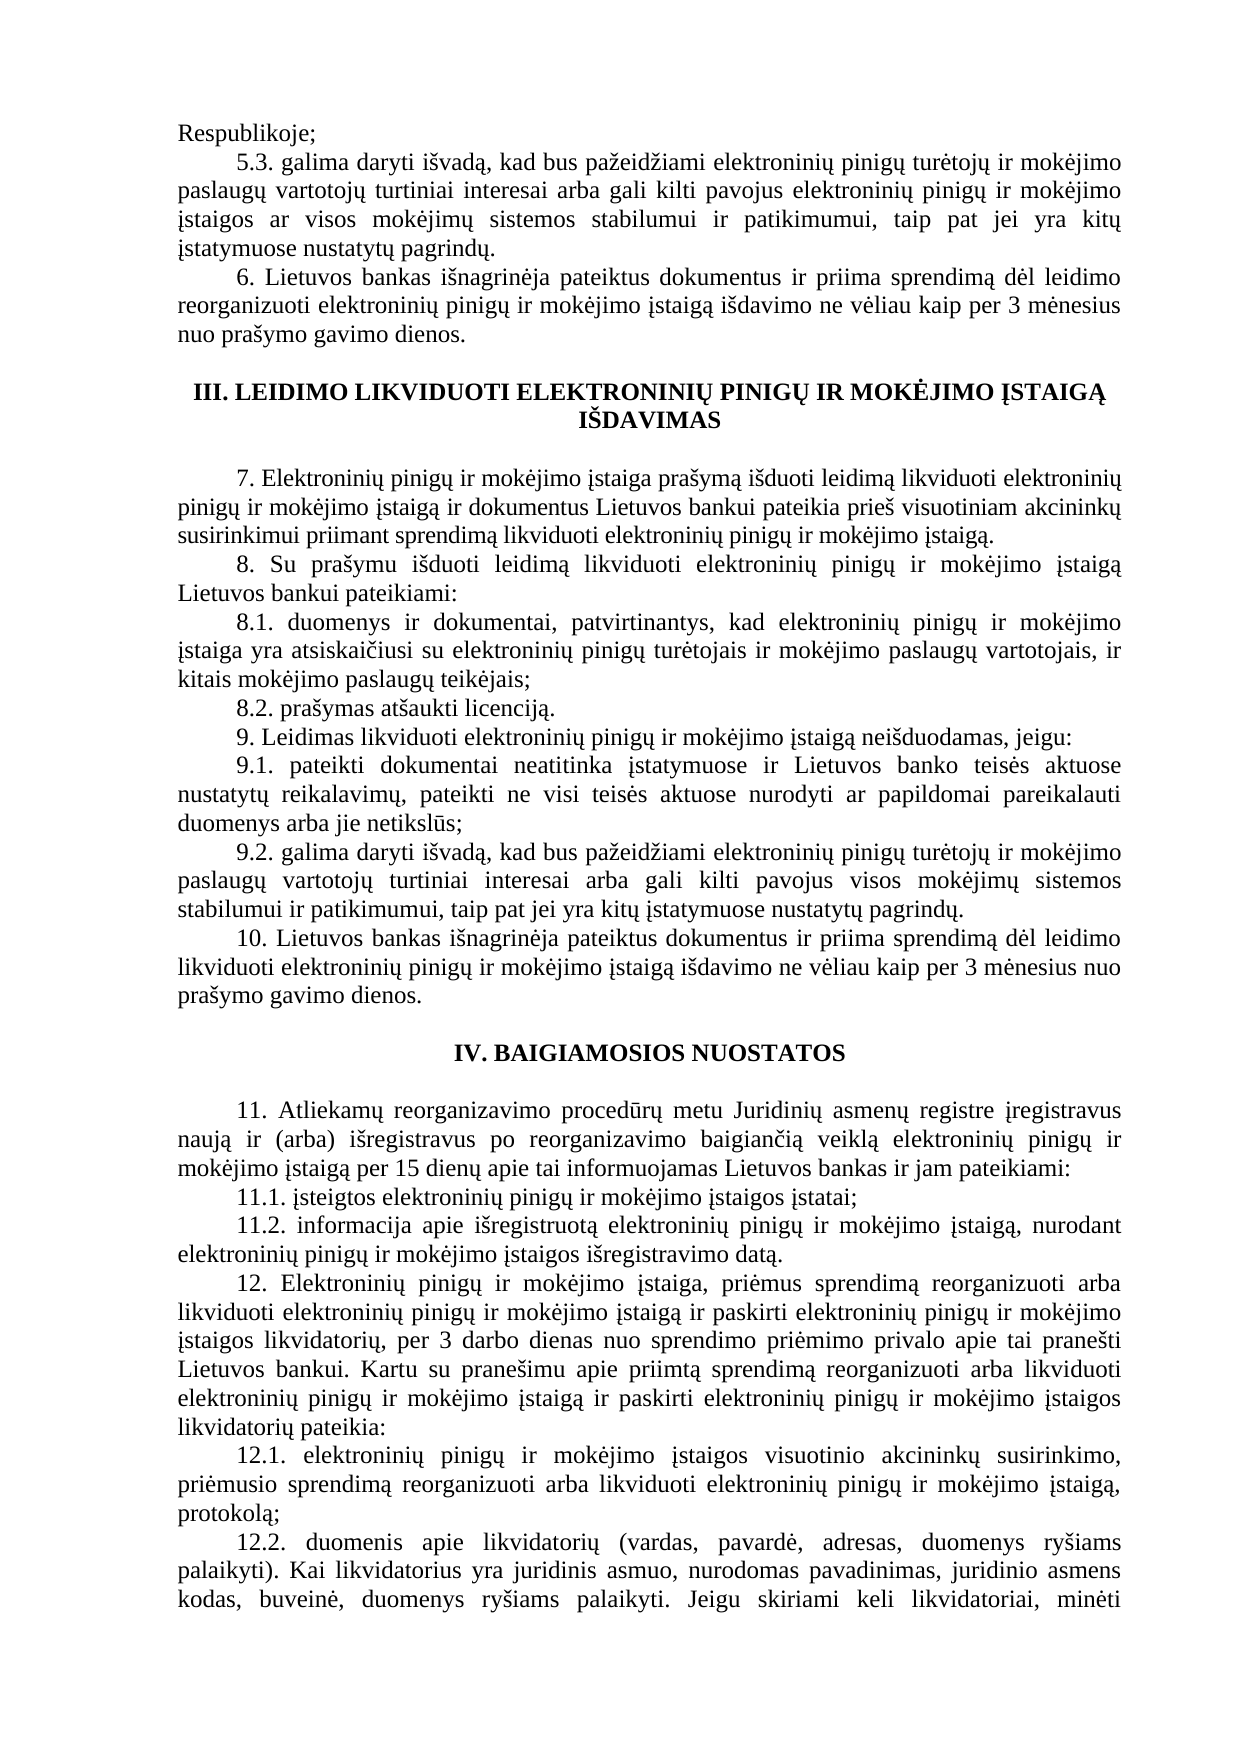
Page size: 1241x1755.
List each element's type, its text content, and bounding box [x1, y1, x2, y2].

text 11.1. įsteigtos elektroninių pinigų ir mokėjimo įstaigos įstatai; [177, 1182, 1122, 1211]
text 8.1. duomenys ir dokumentai, patvirtinantys, kad elektroninių pinigų ir mokėjimo įstaiga yra atsiskaičiusi su elektroninių pinigų turėtojais ir mokėjimo paslaugų vartotojais, ir kitais mokėjimo paslaugų teikėjais; [177, 607, 1122, 693]
text 12. Elektroninių pinigų ir mokėjimo įstaiga, priėmus sprendimą reorganizuoti arba likviduoti elektroninių pinigų ir mokėjimo įstaigą ir paskirti elektroninių pinigų ir mokėjimo įstaigos likvidatorių, per 3 darbo dienas nuo sprendimo priėmimo privalo apie tai pranešti Lietuvos bankui. Kartu su pranešimu apie priimtą sprendimą reorganizuoti arba likviduoti elektroninių pinigų ir mokėjimo įstaigą ir paskirti elektroninių pinigų ir mokėjimo įstaigos likvidatorių pateikia: [177, 1268, 1122, 1441]
text 12.2. duomenis apie likvidatorių (vardas, pavardė, adresas, duomenys ryšiams palaikyti). Kai likvidatorius yra juridinis asmuo, nurodomas pavadinimas, juridinio asmens kodas, buveinė, duomenys ryšiams palaikyti. Jeigu skiriami keli likvidatoriai, minėti [177, 1527, 1122, 1613]
text Respublikoje; [177, 118, 1122, 147]
text III. LEIDIMO LIKVIDUOTI ELEKTRONINIŲ PINIGŲ IR MOKĖJIMO ĮSTAIGĄ IŠDAVIMAS [177, 377, 1122, 434]
text 10. Lietuvos bankas išnagrinėja pateiktus dokumentus ir priima sprendimą dėl leidimo likviduoti elektroninių pinigų ir mokėjimo įstaigą išdavimo ne vėliau kaip per 3 mėnesius nuo prašymo gavimo dienos. [177, 923, 1122, 1009]
text 12.1. elektroninių pinigų ir mokėjimo įstaigos visuotinio akcininkų susirinkimo, priėmusio sprendimą reorganizuoti arba likviduoti elektroninių pinigų ir mokėjimo įstaigą, protokolą; [177, 1441, 1122, 1527]
text 9. Leidimas likviduoti elektroninių pinigų ir mokėjimo įstaigą neišduodamas, jeigu: [177, 722, 1122, 751]
text 9.2. galima daryti išvadą, kad bus pažeidžiami elektroninių pinigų turėtojų ir mokėjimo paslaugų vartotojų turtiniai interesai arba gali kilti pavojus visos mokėjimų sistemos stabilumui ir patikimumui, taip pat jei yra kitų įstatymuose nustatytų pagrindų. [177, 837, 1122, 923]
text 7. Elektroninių pinigų ir mokėjimo įstaiga prašymą išduoti leidimą likviduoti elektroninių pinigų ir mokėjimo įstaigą ir dokumentus Lietuvos bankui pateikia prieš visuotiniam akcininkų susirinkimui priimant sprendimą likviduoti elektroninių pinigų ir mokėjimo įstaigą. [177, 463, 1122, 549]
text IV. BAIGIAMOSIOS NUOSTATOS [177, 1038, 1122, 1067]
text 11.2. informacija apie išregistruotą elektroninių pinigų ir mokėjimo įstaigą, nurodant elektroninių pinigų ir mokėjimo įstaigos išregistravimo datą. [177, 1211, 1122, 1268]
text 8.2. prašymas atšaukti licenciją. [177, 693, 1122, 722]
text 11. Atliekamų reorganizavimo procedūrų metu Juridinių asmenų registre įregistravus naują ir (arba) išregistravus po reorganizavimo baigiančią veiklą elektroninių pinigų ir mokėjimo įstaigą per 15 dienų apie tai informuojamas Lietuvos bankas ir jam pateikiami: [177, 1096, 1122, 1182]
text 6. Lietuvos bankas išnagrinėja pateiktus dokumentus ir priima sprendimą dėl leidimo reorganizuoti elektroninių pinigų ir mokėjimo įstaigą išdavimo ne vėliau kaip per 3 mėnesius nuo prašymo gavimo dienos. [177, 262, 1122, 348]
text 9.1. pateikti dokumentai neatitinka įstatymuose ir Lietuvos banko teisės aktuose nustatytų reikalavimų, pateikti ne visi teisės aktuose nurodyti ar papildomai pareikalauti duomenys arba jie netikslūs; [177, 751, 1122, 837]
text 8. Su prašymu išduoti leidimą likviduoti elektroninių pinigų ir mokėjimo įstaigą Lietuvos bankui pateikiami: [177, 549, 1122, 607]
text 5.3. galima daryti išvadą, kad bus pažeidžiami elektroninių pinigų turėtojų ir mokėjimo paslaugų vartotojų turtiniai interesai arba gali kilti pavojus elektroninių pinigų ir mokėjimo įstaigos ar visos mokėjimų sistemos stabilumui ir patikimumui, taip pat jei yra kitų įstatymuose nustatytų pagrindų. [177, 147, 1122, 262]
